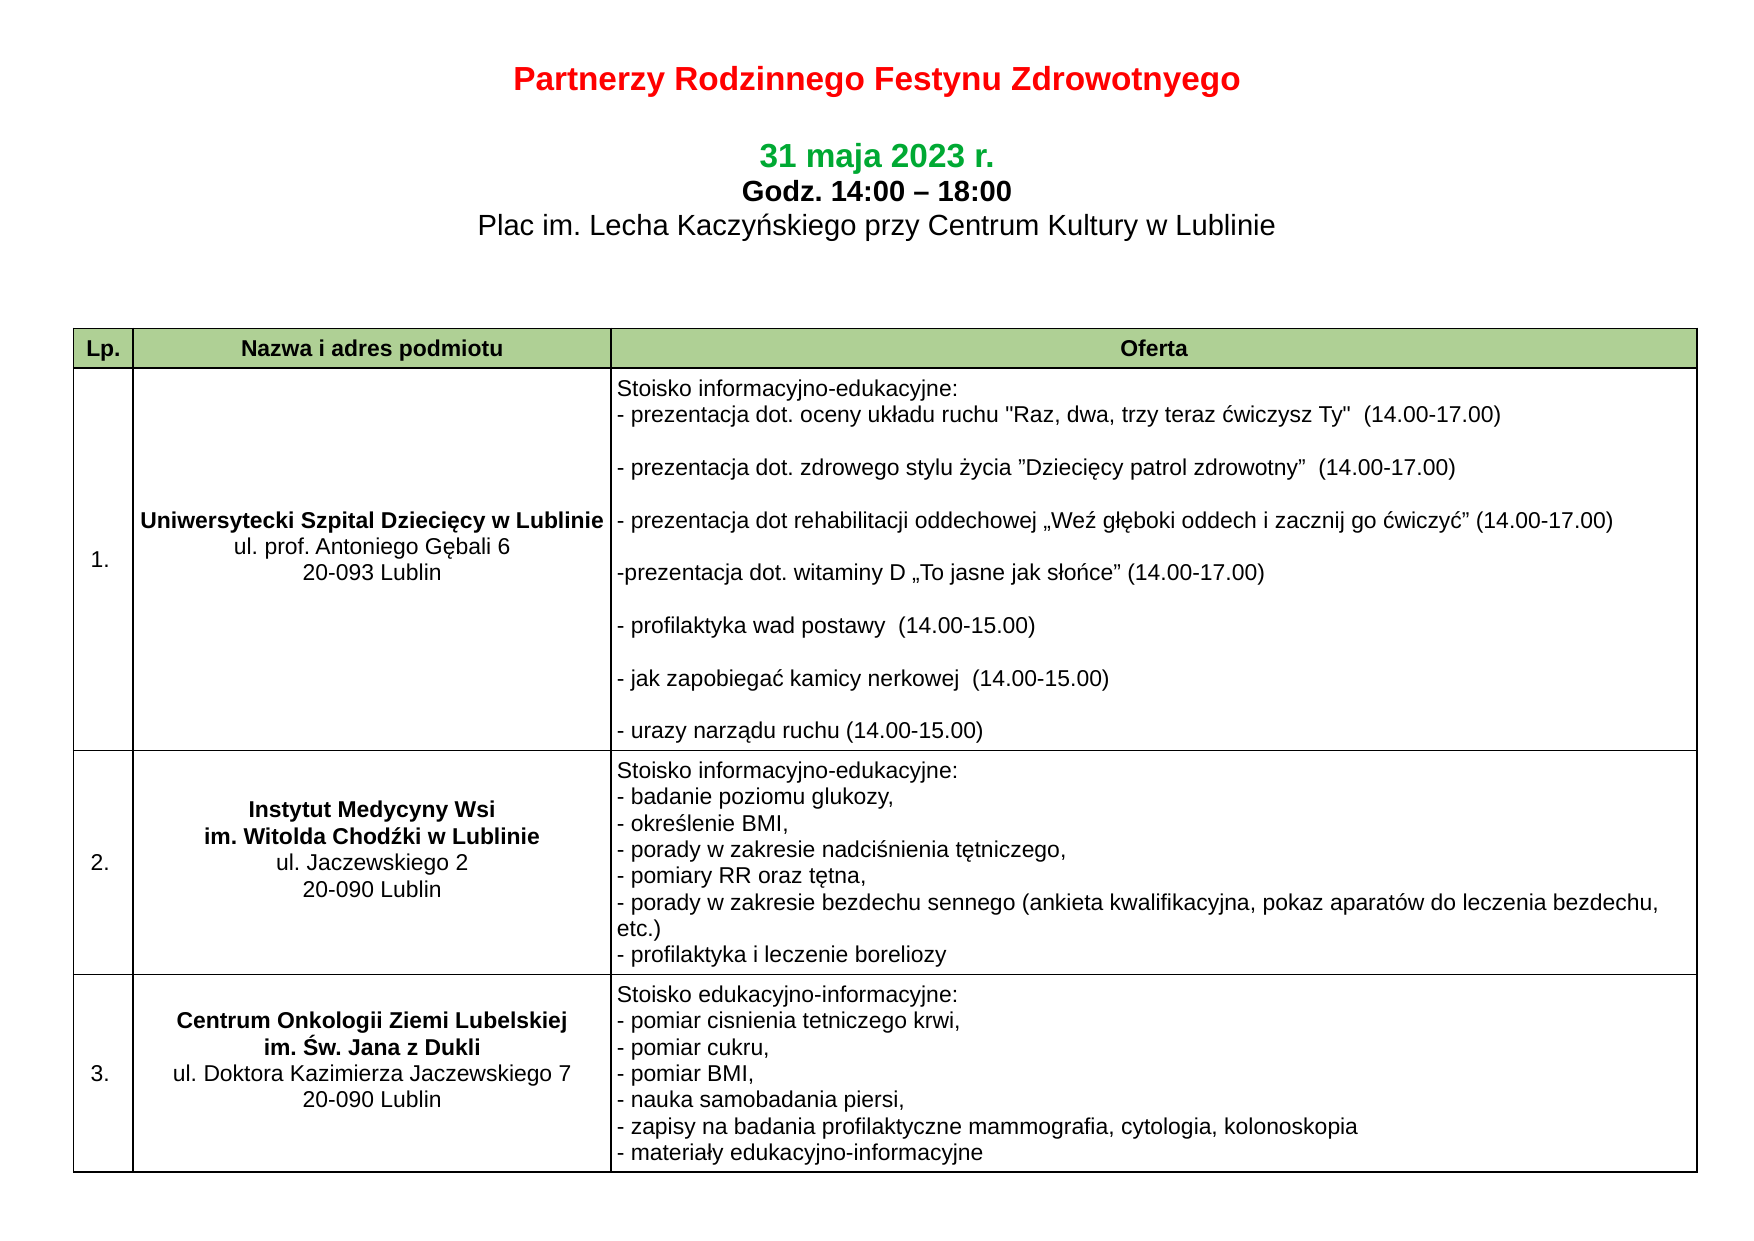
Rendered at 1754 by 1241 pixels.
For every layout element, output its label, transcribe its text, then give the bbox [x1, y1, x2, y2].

text Godz. 14:00 – 18:00 [118, 174, 1636, 208]
table_cell Centrum Onkologii Ziemi Lubelskiej im. Św. Jana z Dukli ul. Doktora Kazimierza Jaczewskiego 7 20-090 Lublin [134, 975, 610, 1171]
table_cell [74, 975, 132, 1171]
text Plac im. Lecha Kaczyńskiego przy Centrum Kultury w Lublinie [118, 208, 1636, 241]
table_cell Stoisko informacyjno-edukacyjne: - prezentacja dot. oceny układu ruchu "Raz, dwa, trzy teraz ćwiczysz Ty" (14.00-17.00) - prezentacja dot. zdrowego stylu życia ”Dziecięcy patrol zdrowotny” (14.00-17.00) - prezentacja dot rehabilitacji oddechowej „Weź głęboki oddech i zacznij go ćwiczyć” (14.00-17.00) -prezentacja dot. witaminy D „To jasne jak słońce” (14.00-17.00) - profilaktyka wad postawy (14.00-15.00) - jak zapobiegać kamicy nerkowej (14.00-15.00) - urazy narządu ruchu (14.00-15.00) [612, 369, 1696, 749]
table_cell Stoisko informacyjno-edukacyjne: - badanie poziomu glukozy, - określenie BMI, - porady w zakresie nadciśnienia tętniczego, - pomiary RR oraz tętna, - porady w zakresie bezdechu sennego (ankieta kwalifikacyjna, pokaz aparatów do leczenia bezdechu, etc.) - profilaktyka i leczenie boreliozy [612, 751, 1696, 973]
table_header Nazwa i adres podmiotu [134, 329, 610, 367]
text 31 maja 2023 r. [118, 136, 1636, 174]
table_cell Stoisko edukacyjno-informacyjne: - pomiar cisnienia tetniczego krwi, - pomiar cukru, - pomiar BMI, - nauka samobadania piersi, - zapisy na badania profilaktyczne mammografia, cytologia, kolonoskopia - materiały edukacyjno-informacyjne [612, 975, 1696, 1171]
table_cell Uniwersytecki Szpital Dziecięcy w Lublinie ul. prof. Antoniego Gębali 6 20-093 Lublin [134, 369, 610, 749]
table_cell [74, 751, 132, 973]
table_cell [74, 369, 132, 749]
table_header Oferta [612, 329, 1696, 367]
table_header Lp. [74, 329, 132, 367]
text Partnerzy Rodzinnego Festynu Zdrowotnyego [118, 59, 1636, 97]
table_cell Instytut Medycyny Wsi im. Witolda Chodźki w Lublinie ul. Jaczewskiego 2 20-090 Lublin [134, 751, 610, 973]
